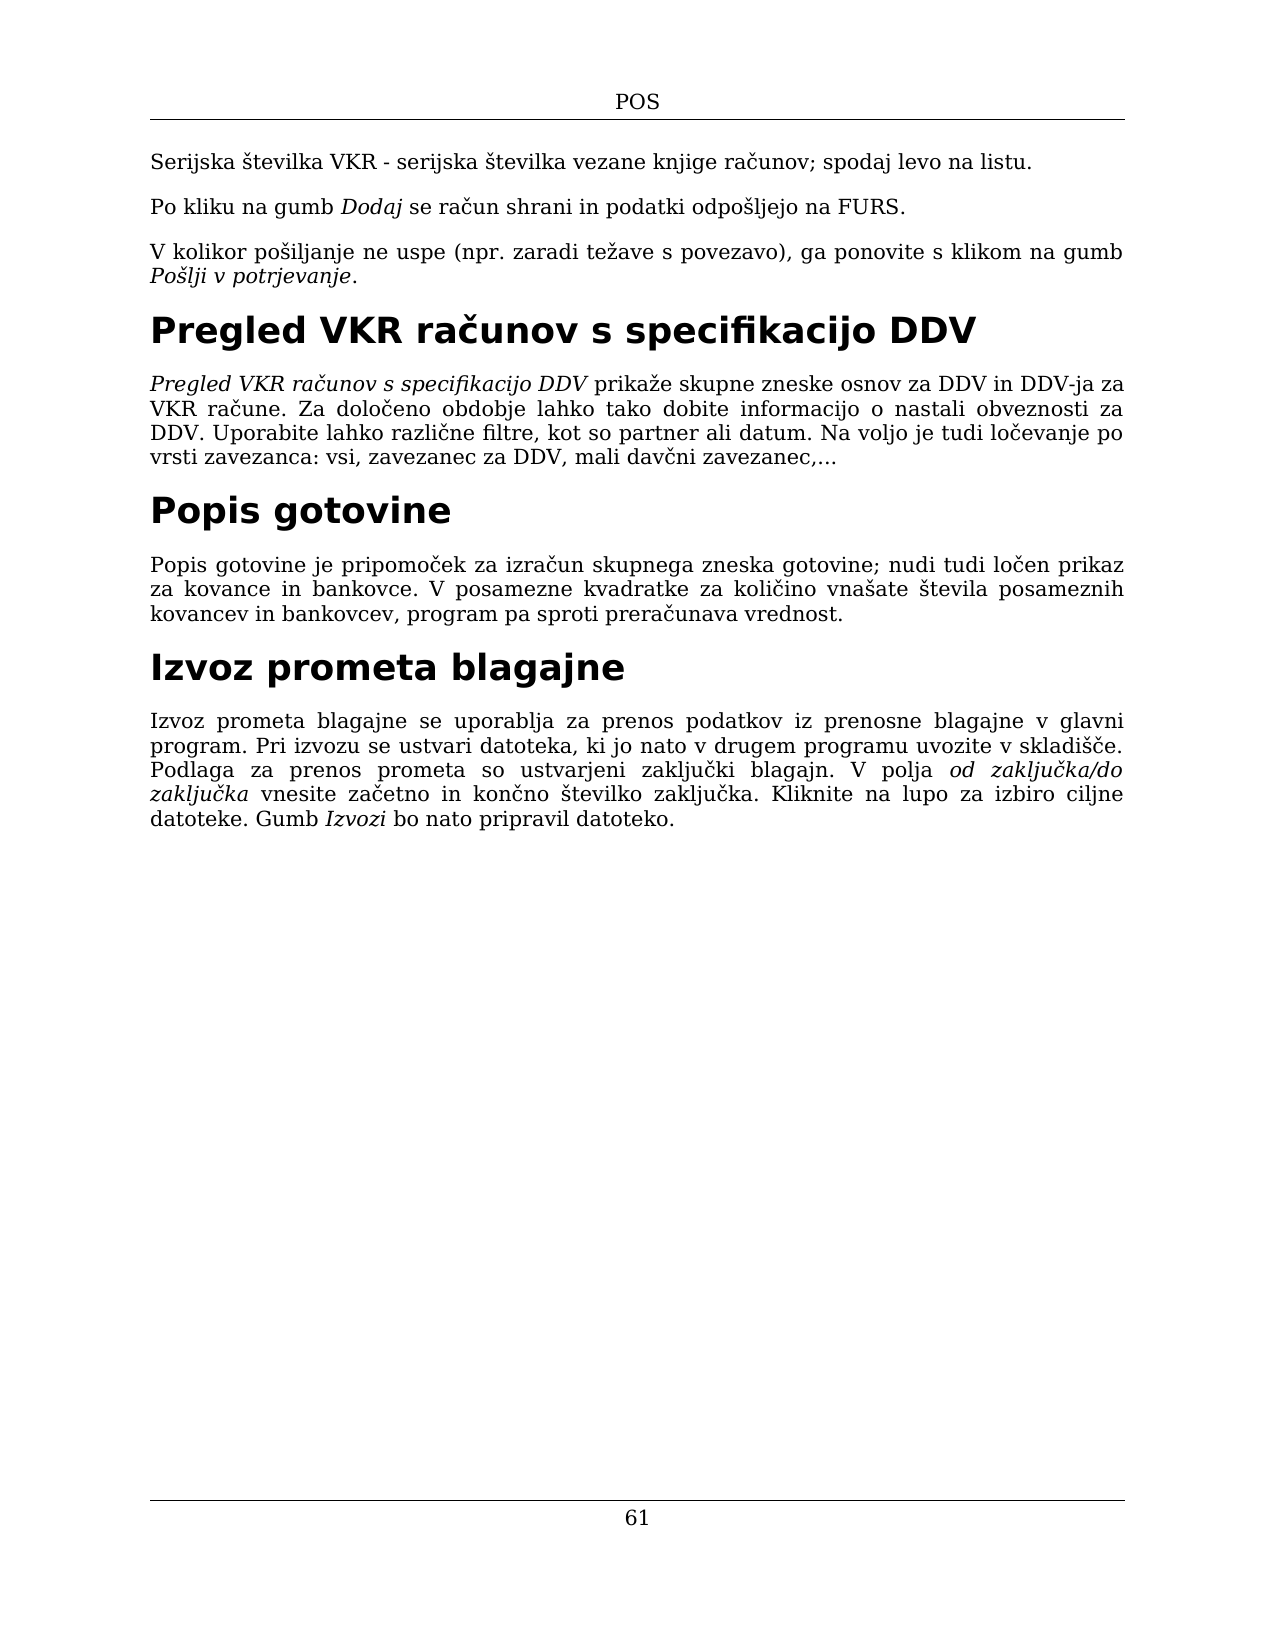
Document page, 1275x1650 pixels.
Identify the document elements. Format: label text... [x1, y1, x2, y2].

text Po kliku na gumb Dodaj se račun shrani in podatki odpošljejo na FURS. [150, 195, 1125, 219]
text Serijska številka VKR - serijska številka vezane knjige računov; spodaj levo na listu. [150, 150, 1125, 174]
text Popis gotovine je pripomoček za izračun skupnega zneska gotovine; nudi tudi ločen prikaz za kovance in bankovce. V posamezne kvadratke za količino vnašate števila posameznih kovancev in bankovcev, program pa sproti preračunava vrednost. [150, 553, 1125, 626]
text Pregled VKR računov s specifikacijo DDV prikaže skupne zneske osnov za DDV in DDV-ja za VKR račune. Za določeno obdobje lahko tako dobite informacijo o nastali obveznosti za DDV. Uporabite lahko različne filtre, kot so partner ali datum. Na voljo je tudi ločevanje po vrsti zavezanca: vsi, zavezanec za DDV, mali davčni zavezanec,... [150, 372, 1125, 469]
text Izvoz prometa blagajne [150, 647, 1125, 689]
text Izvoz prometa blagajne se uporablja za prenos podatkov iz prenosne blagajne v glavni program. Pri izvozu se ustvari datoteka, ki jo nato v drugem programu uvozite v skladišče. Podlaga za prenos prometa so ustvarjeni zaključki blagajn. V polja od zaključka/do zaključka vnesite začetno in končno številko zaključka. Kliknite na lupo za izbiro ciljne datoteke. Gumb Izvozi bo nato pripravil datoteko. [150, 709, 1125, 831]
text Pregled VKR računov s specifikacijo DDV [150, 309, 1125, 352]
text Popis gotovine [150, 490, 1125, 532]
text V kolikor pošiljanje ne uspe (npr. zaradi težave s povezavo), ga ponovite s klikom na gumb Pošlji v potrjevanje. [150, 240, 1125, 289]
